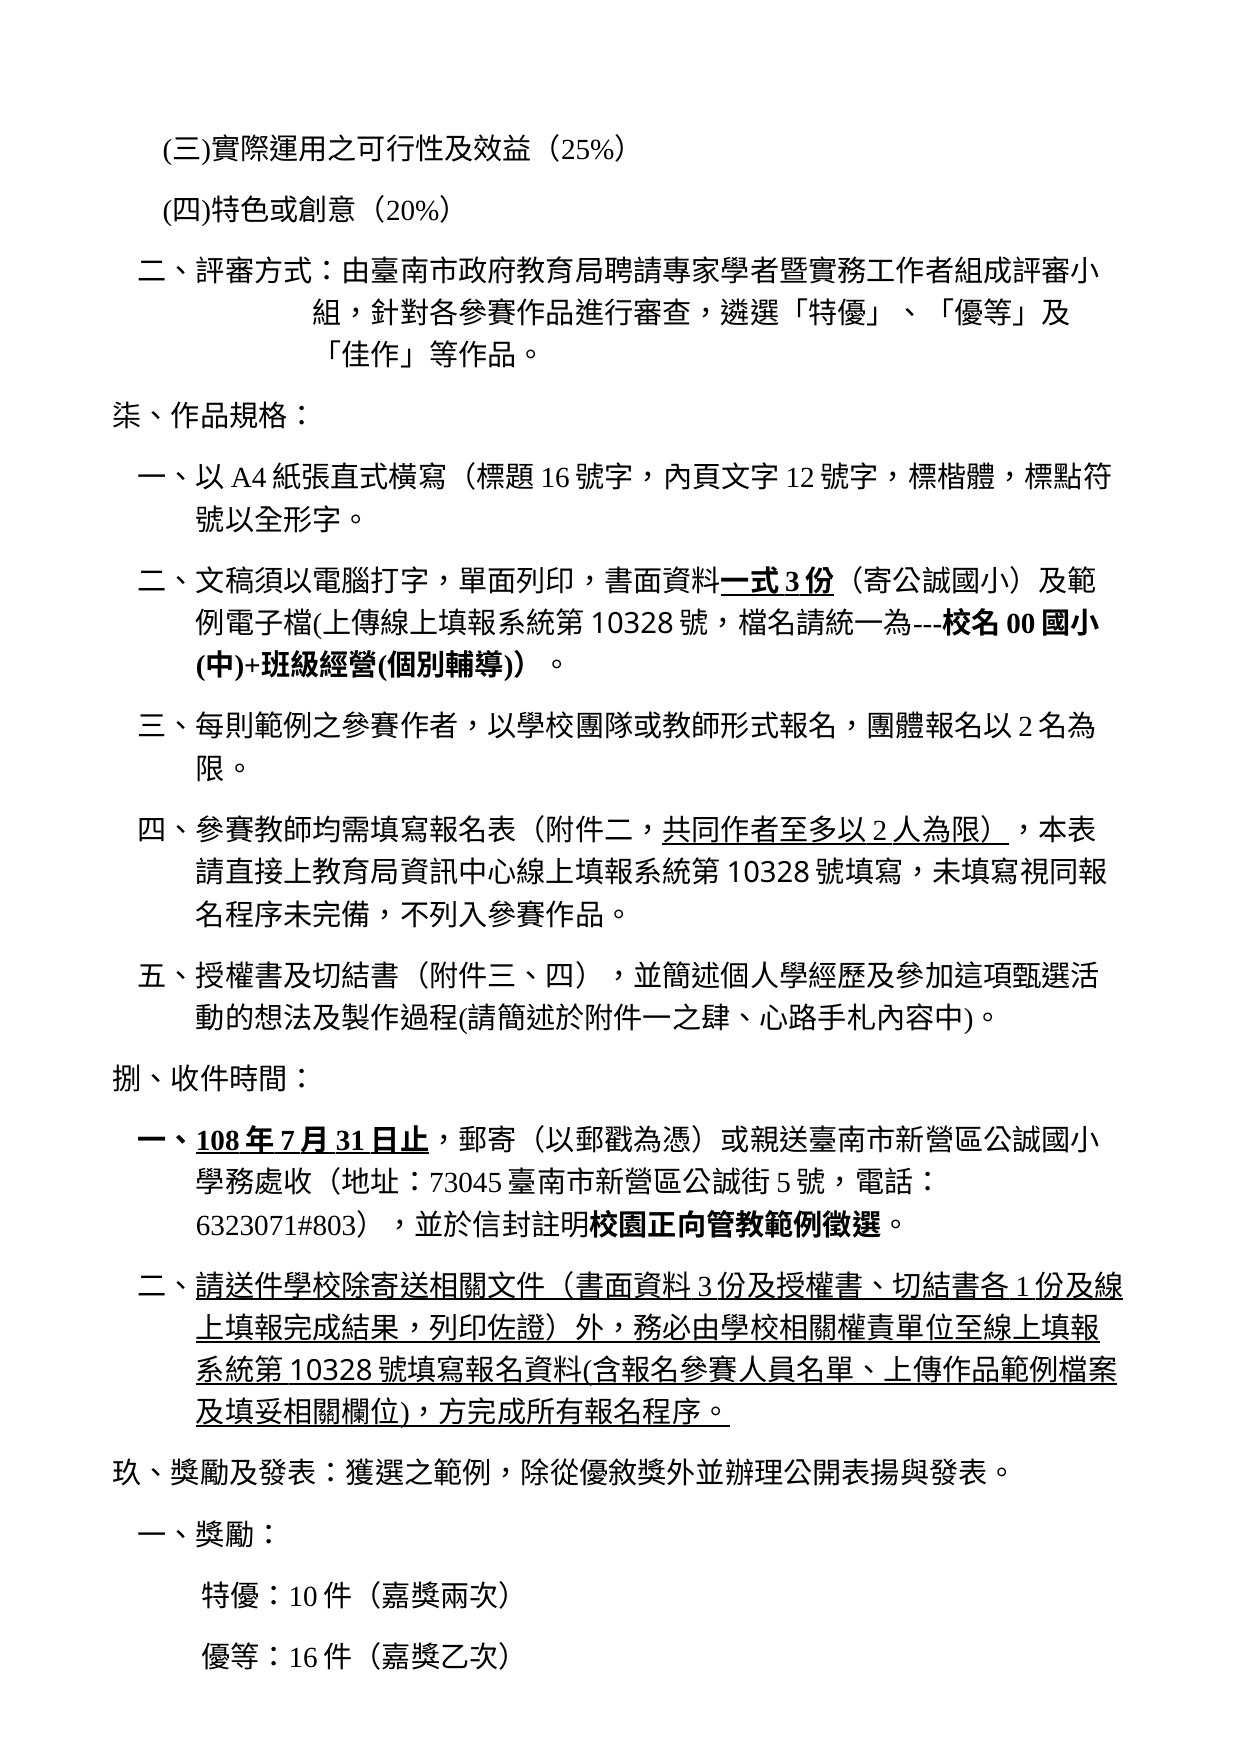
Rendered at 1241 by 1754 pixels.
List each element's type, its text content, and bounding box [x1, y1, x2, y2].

text 特優：10件（嘉獎兩次） [201, 1572, 1125, 1614]
text 捌、收件時間： [112, 1055, 1125, 1098]
text (四)特色或創意（20%） [162, 186, 1125, 228]
text 二、評審方式：由臺南市政府教育局聘請專家學者暨實務工作者組成評審小組，針對各參賽作品進行審查，遴選「特優」、「優等」及「佳作」等作品。 [137, 247, 1125, 374]
text 一、以A4紙張直式橫寫（標題16號字，內頁文字12號字，標楷體，標點符號以全形字。 [137, 454, 1125, 538]
text 玖、獎勵及發表：獲選之範例，除從優敘獎外並辦理公開表揚與發表。 [112, 1450, 1125, 1492]
text 五、授權書及切結書（附件三、四），並簡述個人學經歷及參加這項甄選活動的想法及製作過程(請簡述於附件一之肆、心路手札內容中)。 [137, 952, 1125, 1037]
text 二、請送件學校除寄送相關文件（書面資料3份及授權書、切結書各1份及線上填報完成結果，列印佐證）外，務必由學校相關權責單位至線上填報系統第10328號填寫報名資料(含報名參賽人員名單、上傳作品範例檔案及填妥相關欄位)，方完成所有報名程序。 [137, 1262, 1125, 1431]
text 四、參賽教師均需填寫報名表（附件二，共同作者至多以2人為限），本表請直接上教育局資訊中心線上填報系統第10328號填寫，未填寫視同報名程序未完備，不列入參賽作品。 [137, 806, 1125, 933]
text 二、文稿須以電腦打字，單面列印，書面資料一式3份（寄公誠國小）及範例電子檔(上傳線上填報系統第10328號，檔名請統一為---校名00國小(中)+班級經營(個別輔導)）。 [137, 557, 1125, 684]
text 三、每則範例之參賽作者，以學校團隊或教師形式報名，團體報名以2名為限。 [137, 703, 1125, 788]
text 柒、作品規格： [112, 393, 1125, 435]
text (三)實際運用之可行性及效益（25%） [162, 125, 1125, 167]
text 優等：16件（嘉獎乙次） [201, 1633, 1125, 1676]
text 一、108年7月31日止，郵寄（以郵戳為憑）或親送臺南市新營區公誠國小學務處收（地址：73045臺南市新營區公誠街5號，電話：6323071#803），並於信封註明校園正向管教範例徵選。 [137, 1116, 1125, 1243]
text 一、獎勵： [137, 1511, 1125, 1553]
